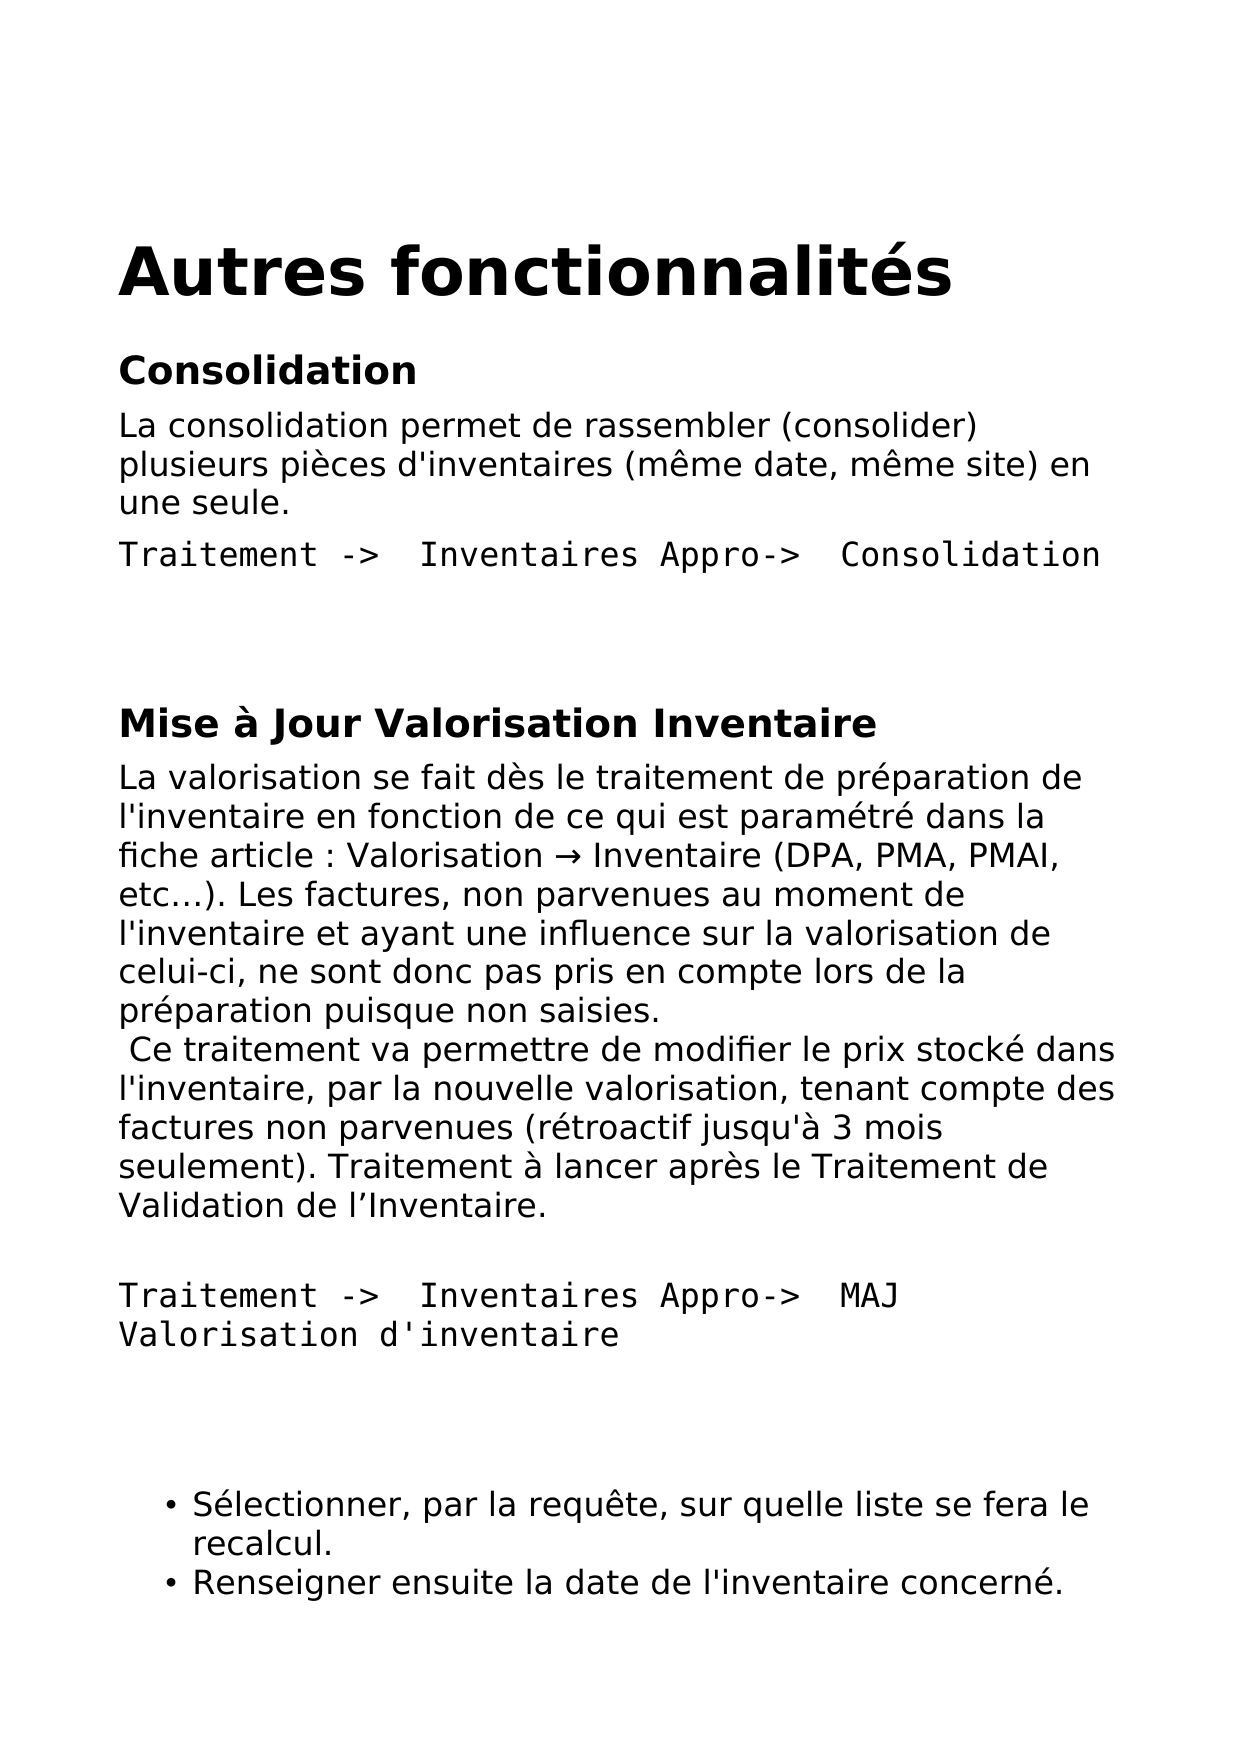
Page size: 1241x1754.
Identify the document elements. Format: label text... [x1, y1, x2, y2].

subtitle Mise à Jour Valorisation Inventaire [118, 701, 1122, 746]
list Renseigner ensuite la date de l'inventaire concerné. [177, 1563, 1122, 1602]
text La valorisation se fait dès le traitement de préparation de l'inventaire en fonction de ce qui est paramétré dans la fiche article : Valorisation → Inventaire (DPA, PMA, PMAI, etc…). Les factures, non parvenues au moment de l'inventaire et ayant une influence sur la valorisation de celui-ci, ne sont donc pas pris en compte lors de la préparation puisque non saisies. Ce traitement va permettre de modifier le prix stocké dans l'inventaire, par la nouvelle valorisation, tenant compte des factures non parvenues (rétroactif jusqu'à 3 mois seulement). Traitement à lancer après le Traitement de Validation de l’Inventaire. [118, 759, 1122, 1264]
subtitle Autres fonctionnalités [118, 233, 1122, 311]
subtitle Consolidation [118, 348, 1122, 394]
text Traitement -> Inventaires Appro-> Consolidation [118, 535, 1122, 574]
list Sélectionner, par la requête, sur quelle liste se fera le recalcul. [177, 1486, 1122, 1563]
text Traitement -> Inventaires Appro-> MAJ Valorisation d'inventaire [118, 1276, 1122, 1354]
text La consolidation permet de rassembler (consolider) plusieurs pièces d'inventaires (même date, même site) en une seule. [118, 406, 1122, 523]
